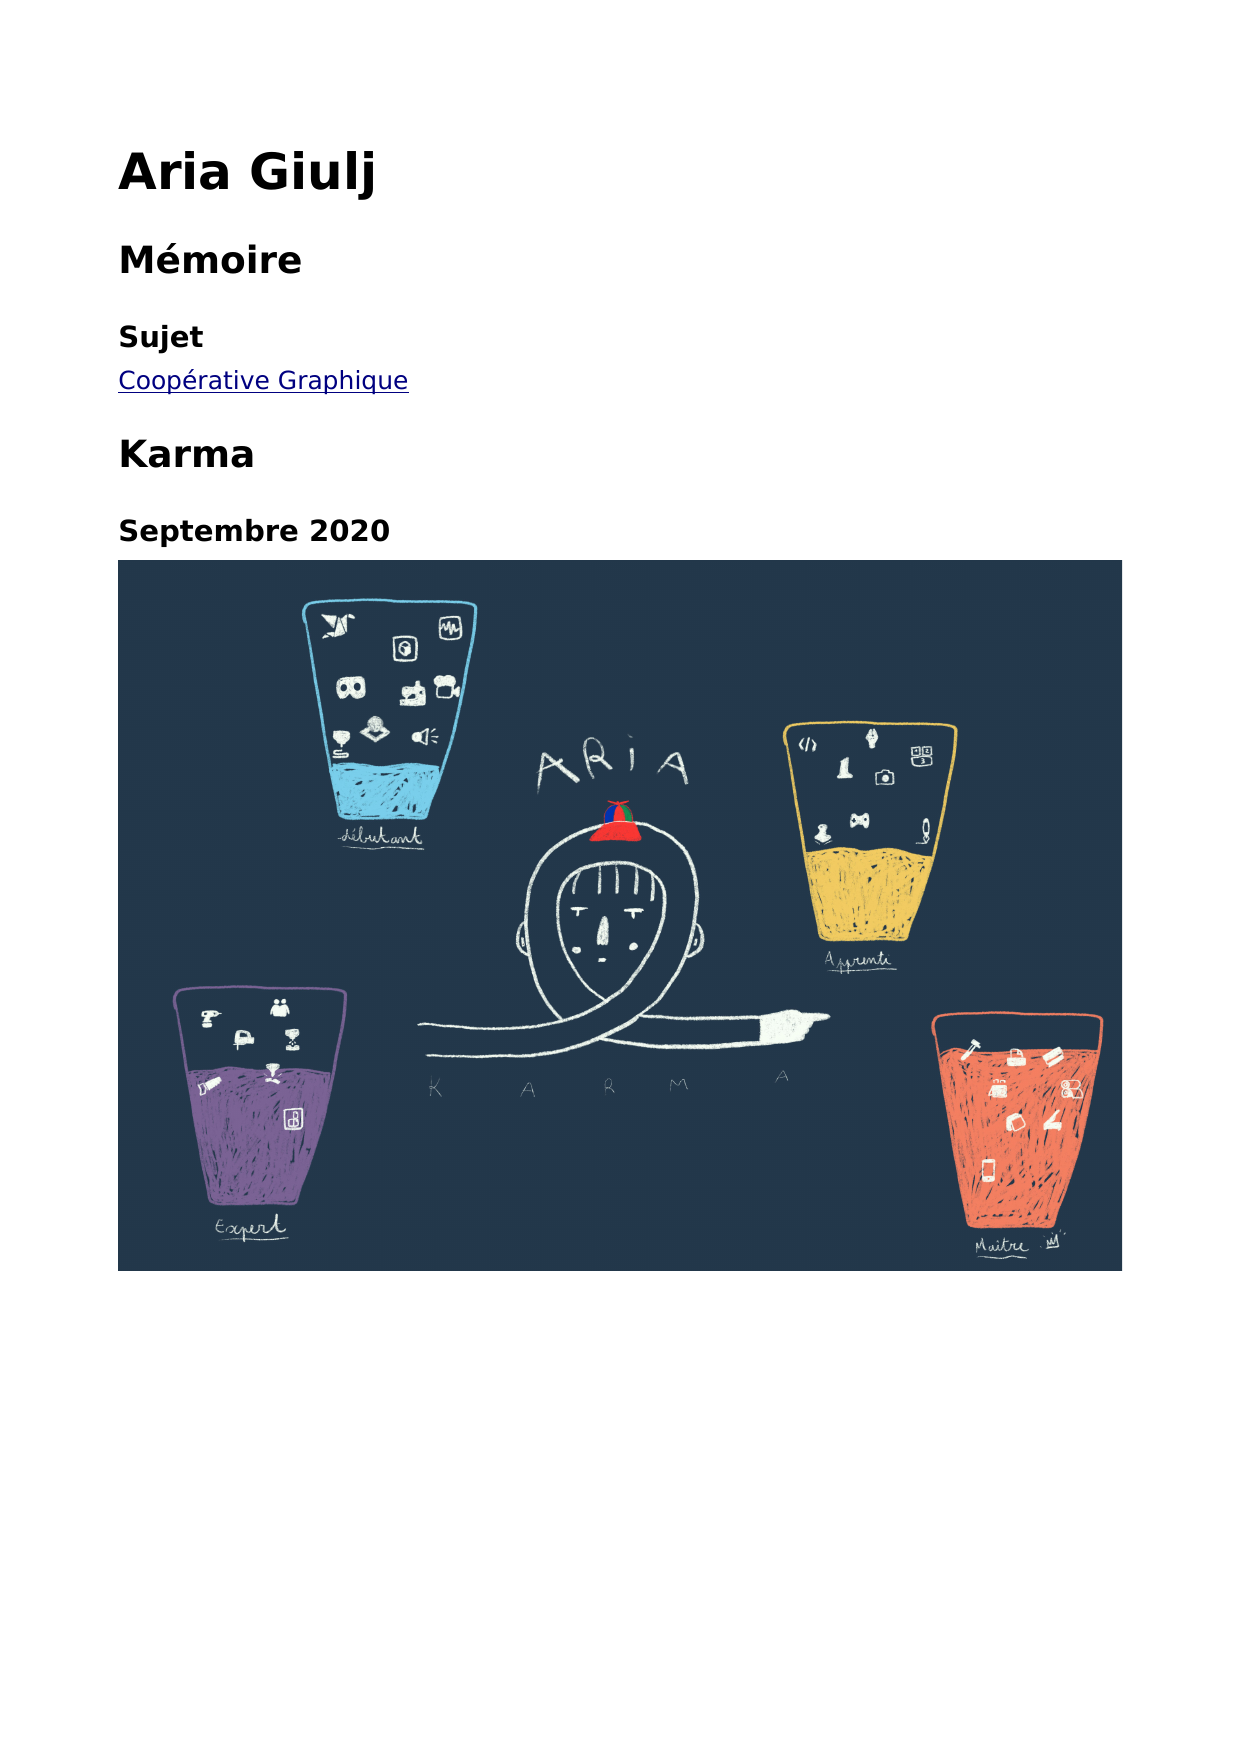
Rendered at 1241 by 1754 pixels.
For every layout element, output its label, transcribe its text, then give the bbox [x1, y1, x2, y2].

subtitle Aria Giulj [118, 143, 1122, 201]
subtitle Mémoire [118, 239, 1122, 282]
subtitle Karma [118, 433, 1122, 477]
subtitle Septembre 2020 [118, 514, 1122, 548]
picture [118, 560, 1123, 1271]
subtitle Sujet [118, 320, 1122, 354]
text Coopérative Graphique [118, 366, 1122, 396]
